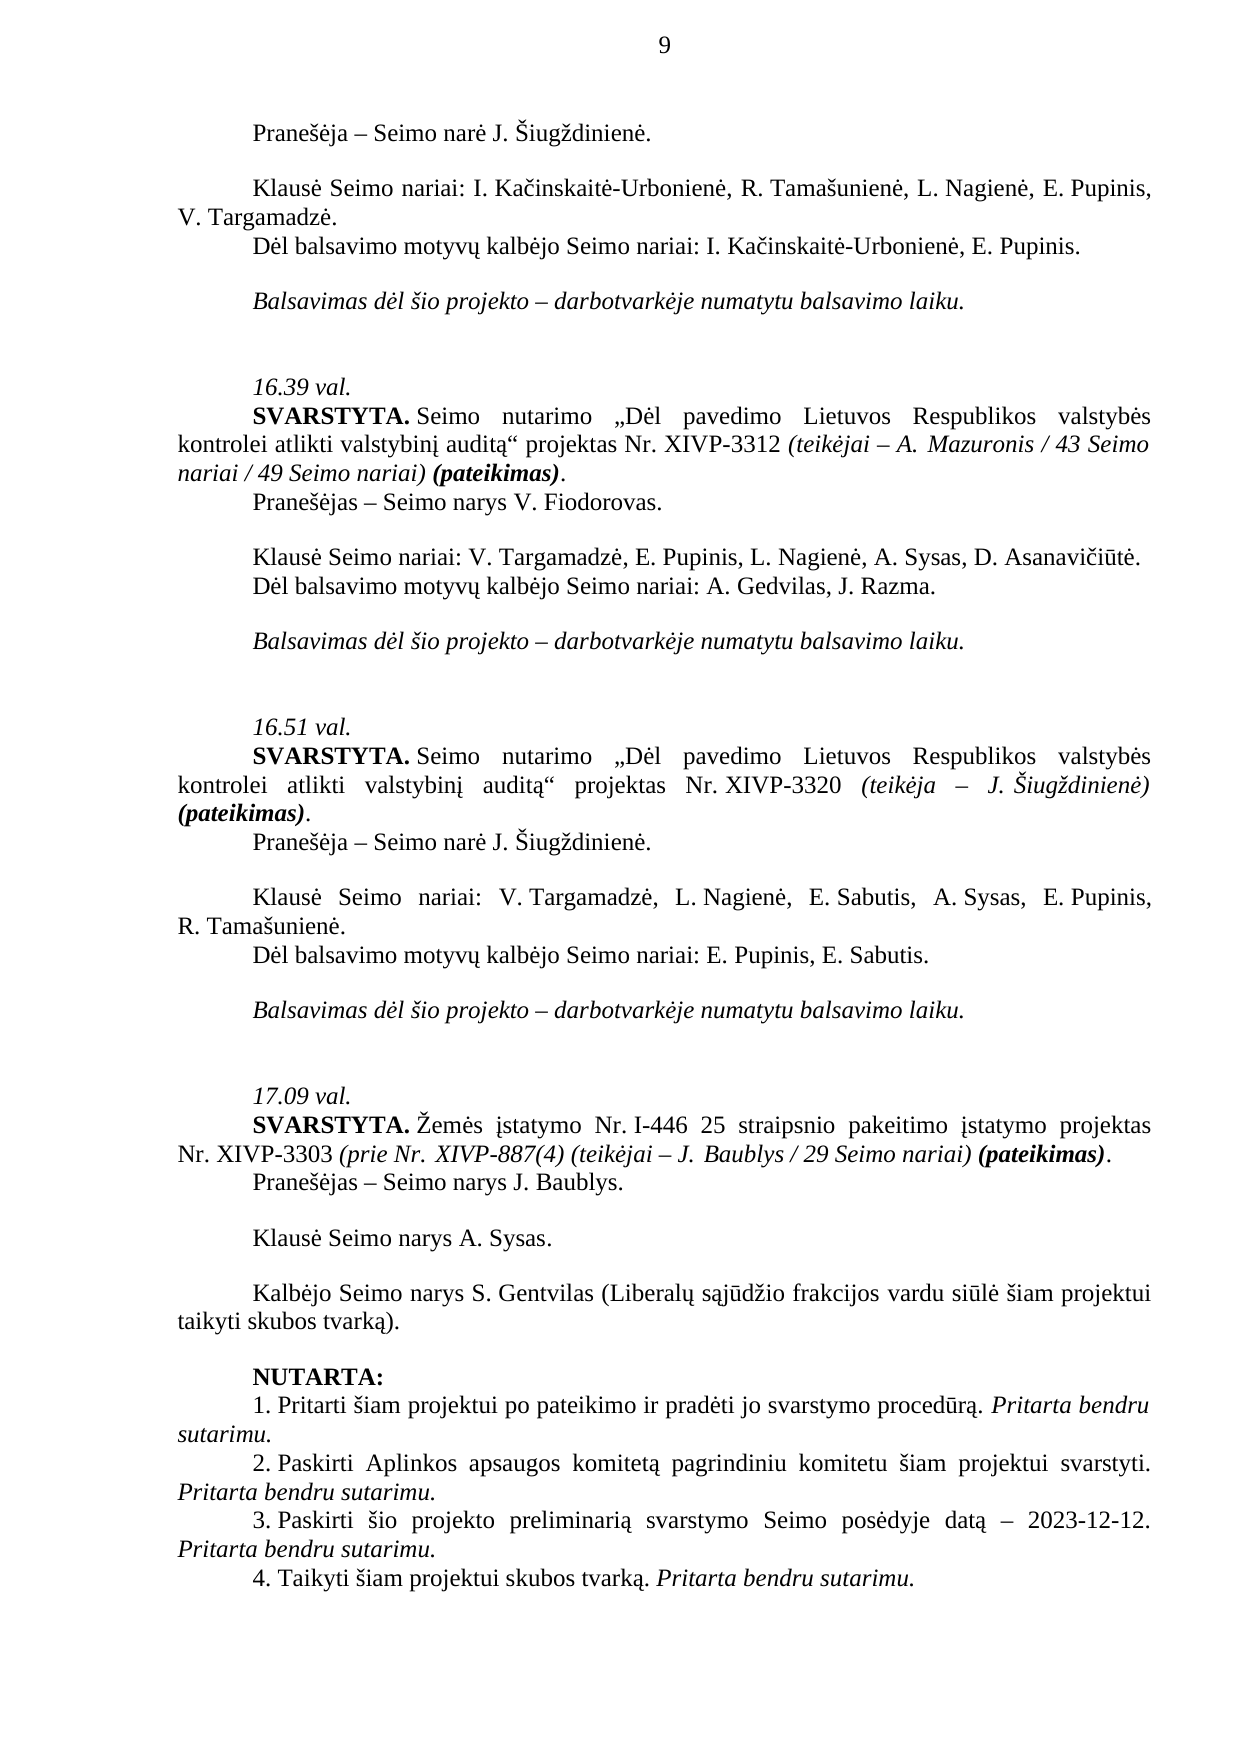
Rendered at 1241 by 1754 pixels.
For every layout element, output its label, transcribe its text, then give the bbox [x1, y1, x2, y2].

text SVARSTYTA. Seimo nutarimo „Dėl pavedimo Lietuvos Respublikos valstybės kontrolei atlikti valstybinį auditą“ projektas Nr. XIVP-3320 (teikėja – J. Šiugždinienė) (pateikimas). [177, 741, 1152, 827]
text Dėl balsavimo motyvų kalbėjo Seimo nariai: I. Kačinskaitė-Urbonienė, E. Pupinis. [177, 231, 1152, 259]
text Klausė Seimo narys A. Sysas. [177, 1223, 1152, 1251]
text Dėl balsavimo motyvų kalbėjo Seimo nariai: A. Gedvilas, J. Razma. [177, 571, 1152, 600]
text Klausė Seimo nariai: I. Kačinskaitė-Urbonienė, R. Tamašunienė, L. Nagienė, E. Pupinis, V. Targamadzė. [177, 173, 1152, 231]
text Dėl balsavimo motyvų kalbėjo Seimo nariai: E. Pupinis, E. Sabutis. [177, 940, 1152, 969]
text 1. Pritarti šiam projektui po pateikimo ir pradėti jo svarstymo procedūrą. Pritarta bendru sutarimu. [177, 1390, 1152, 1448]
text Pranešėjas – Seimo narys V. Fiodorovas. [177, 487, 1152, 516]
text Pranešėjas – Seimo narys J. Baublys. [177, 1167, 1152, 1196]
text Balsavimas dėl šio projekto – darbotvarkėje numatytu balsavimo laiku. [177, 626, 1152, 655]
text Pranešėja – Seimo narė J. Šiugždinienė. [177, 118, 1152, 147]
text 16.51 val. [177, 712, 1152, 741]
text Balsavimas dėl šio projekto – darbotvarkėje numatytu balsavimo laiku. [177, 286, 1152, 314]
text Balsavimas dėl šio projekto – darbotvarkėje numatytu balsavimo laiku. [177, 995, 1152, 1024]
text SVARSTYTA. Seimo nutarimo „Dėl pavedimo Lietuvos Respublikos valstybės kontrolei atlikti valstybinį auditą“ projektas Nr. XIVP-3312 (teikėjai – A. Mazuronis / 43 Seimo nariai / 49 Seimo nariai) (pateikimas). [177, 401, 1152, 487]
text Klausė Seimo nariai: V. Targamadzė, L. Nagienė, E. Sabutis, A. Sysas, E. Pupinis, R. Tamašunienė. [177, 882, 1152, 940]
text Pranešėja – Seimo narė J. Šiugždinienė. [177, 827, 1152, 856]
text 16.39 val. [177, 372, 1152, 401]
text 17.09 val. [177, 1081, 1152, 1110]
text SVARSTYTA. Žemės įstatymo Nr. I-446 25 straipsnio pakeitimo įstatymo projektas Nr. XIVP-3303 (prie Nr. XIVP-887(4) (teikėjai – J. Baublys / 29 Seimo nariai) (pateikimas). [177, 1110, 1152, 1167]
text Kalbėjo Seimo narys S. Gentvilas (Liberalų sąjūdžio frakcijos vardu siūlė šiam projektui taikyti skubos tvarką). [177, 1278, 1152, 1335]
text NUTARTA: [177, 1362, 1152, 1390]
text Klausė Seimo nariai: V. Targamadzė, E. Pupinis, L. Nagienė, A. Sysas, D. Asanavičiūtė. [177, 542, 1152, 571]
text 2. Paskirti Aplinkos apsaugos komitetą pagrindiniu komitetu šiam projektui svarstyti. Pritarta bendru sutarimu. [177, 1448, 1152, 1505]
text 3. Paskirti šio projekto preliminarią svarstymo Seimo posėdyje datą – 2023-12-12. Pritarta bendru sutarimu. [177, 1505, 1152, 1563]
text 4. Taikyti šiam projektui skubos tvarką. Pritarta bendru sutarimu. [177, 1563, 1152, 1592]
